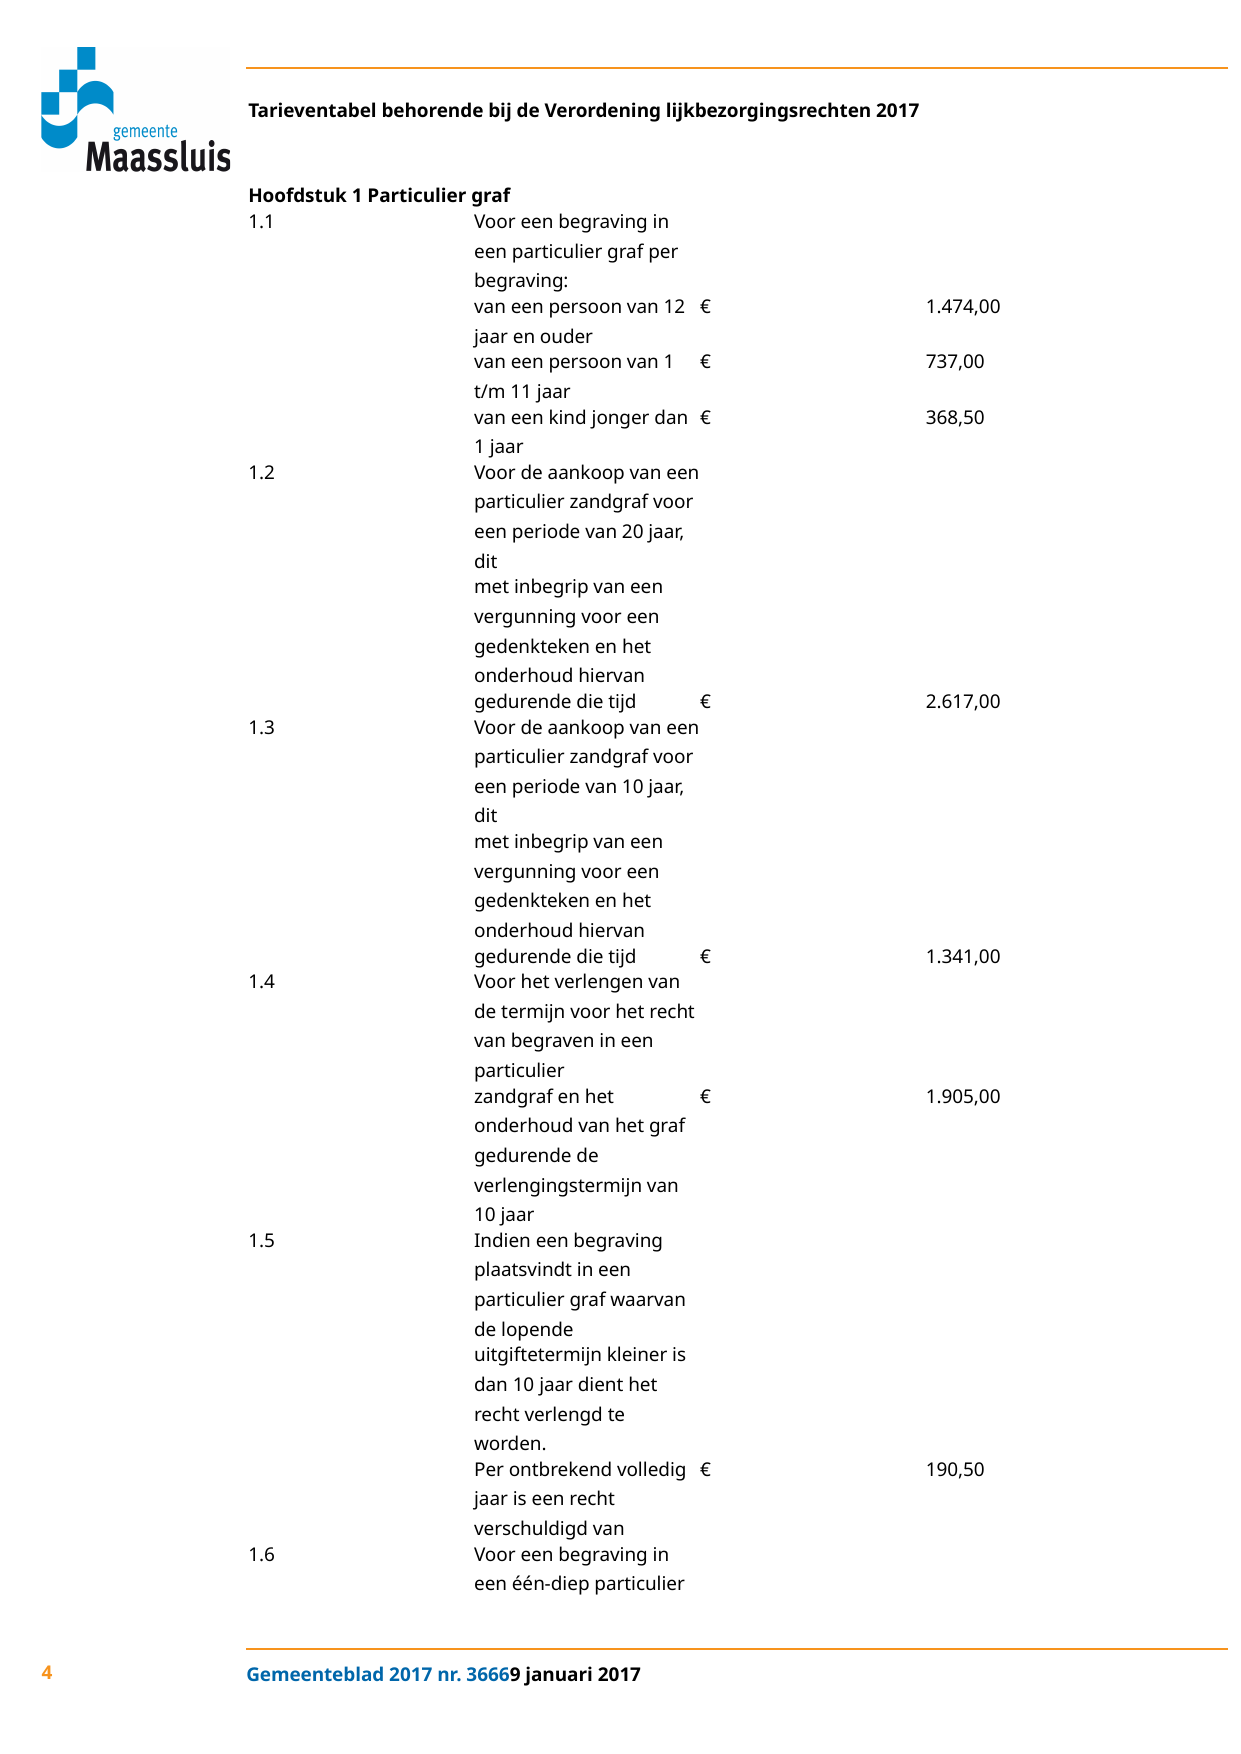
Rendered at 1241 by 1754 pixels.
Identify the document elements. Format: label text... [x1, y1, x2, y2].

table_cell 737,00 [926, 349, 1152, 404]
table_cell [248, 404, 474, 459]
table_cell € [700, 1083, 926, 1227]
table_cell € [700, 943, 926, 968]
table_cell uitgiftetermijn kleiner is dan 10 jaar dient het recht verlengd te worden. [474, 1342, 700, 1456]
table_header [700, 183, 926, 208]
table_cell van een kind jonger dan 1 jaar [474, 404, 700, 459]
table_cell 1.341,00 [926, 943, 1152, 968]
table_cell [926, 459, 1152, 574]
table_cell met inbegrip van een vergunning voor een gedenkteken en het onderhoud hiervan [474, 574, 700, 688]
table_cell [700, 208, 926, 293]
table_cell [248, 943, 474, 968]
table_cell [700, 1227, 926, 1342]
table_cell [926, 714, 1152, 828]
table_cell [700, 574, 926, 688]
table_cell van een persoon van 12 jaar en ouder [474, 293, 700, 348]
table_cell Per ontbrekend volledig jaar is een recht verschuldigd van [474, 1456, 700, 1541]
table_cell [700, 714, 926, 828]
table_cell [700, 969, 926, 1083]
table_cell [926, 574, 1152, 688]
table_cell [926, 1541, 1152, 1596]
table_cell [926, 1342, 1152, 1456]
table_header Hoofdstuk 1 Particulier graf [248, 183, 700, 208]
table_cell [248, 293, 474, 348]
picture [41, 47, 231, 172]
table_cell Indien een begraving plaatsvindt in een particulier graf waarvan de lopende [474, 1227, 700, 1342]
table_cell Voor het verlengen van de termijn voor het recht van begraven in een particulier [474, 969, 700, 1083]
table_cell 1.905,00 [926, 1083, 1152, 1227]
table_cell 190,50 [926, 1456, 1152, 1541]
table_cell € [700, 688, 926, 714]
table_cell [248, 1083, 474, 1227]
table_cell 1.2 [248, 459, 474, 574]
table_cell van een persoon van 1 t/m 11 jaar [474, 349, 700, 404]
table_cell [248, 1456, 474, 1541]
table_cell Voor een begraving in een één-diep particulier [474, 1541, 700, 1596]
table_cell gedurende die tijd [474, 688, 700, 714]
table_cell [248, 574, 474, 688]
table_cell Voor de aankoop van een particulier zandgraf voor een periode van 20 jaar, dit [474, 459, 700, 574]
table_cell 1.474,00 [926, 293, 1152, 348]
table_cell Voor de aankoop van een particulier zandgraf voor een periode van 10 jaar, dit [474, 714, 700, 828]
picture [41, 47, 77, 92]
table_cell 1.3 [248, 714, 474, 828]
table_cell [248, 828, 474, 943]
text Tarieventabel behorende bij de Verordening lijkbezorgingsrechten 2017 [248, 95, 1152, 123]
table_cell [926, 828, 1152, 943]
table_cell [700, 1342, 926, 1456]
table_cell met inbegrip van een vergunning voor een gedenkteken en het onderhoud hiervan [474, 828, 700, 943]
table_cell [700, 828, 926, 943]
table_cell 1.4 [248, 969, 474, 1083]
table_cell zandgraf en het onderhoud van het graf gedurende de verlengingstermijn van 10 jaar [474, 1083, 700, 1227]
table_cell [926, 1227, 1152, 1342]
table_cell € [700, 1456, 926, 1541]
table_cell [700, 1541, 926, 1596]
table_cell gedurende die tijd [474, 943, 700, 968]
table_cell € [700, 293, 926, 348]
table_cell 2.617,00 [926, 688, 1152, 714]
table_cell 1.1 [248, 208, 474, 293]
table_cell [248, 1342, 474, 1456]
table_cell [926, 969, 1152, 1083]
table_cell € [700, 349, 926, 404]
table_cell [248, 688, 474, 714]
table_cell 368,50 [926, 404, 1152, 459]
table_cell [248, 349, 474, 404]
table_cell € [700, 404, 926, 459]
table_cell Voor een begraving in een particulier graf per begraving: [474, 208, 700, 293]
table_cell [926, 208, 1152, 293]
table_cell 1.5 [248, 1227, 474, 1342]
table_cell [700, 459, 926, 574]
table_cell 1.6 [248, 1541, 474, 1596]
